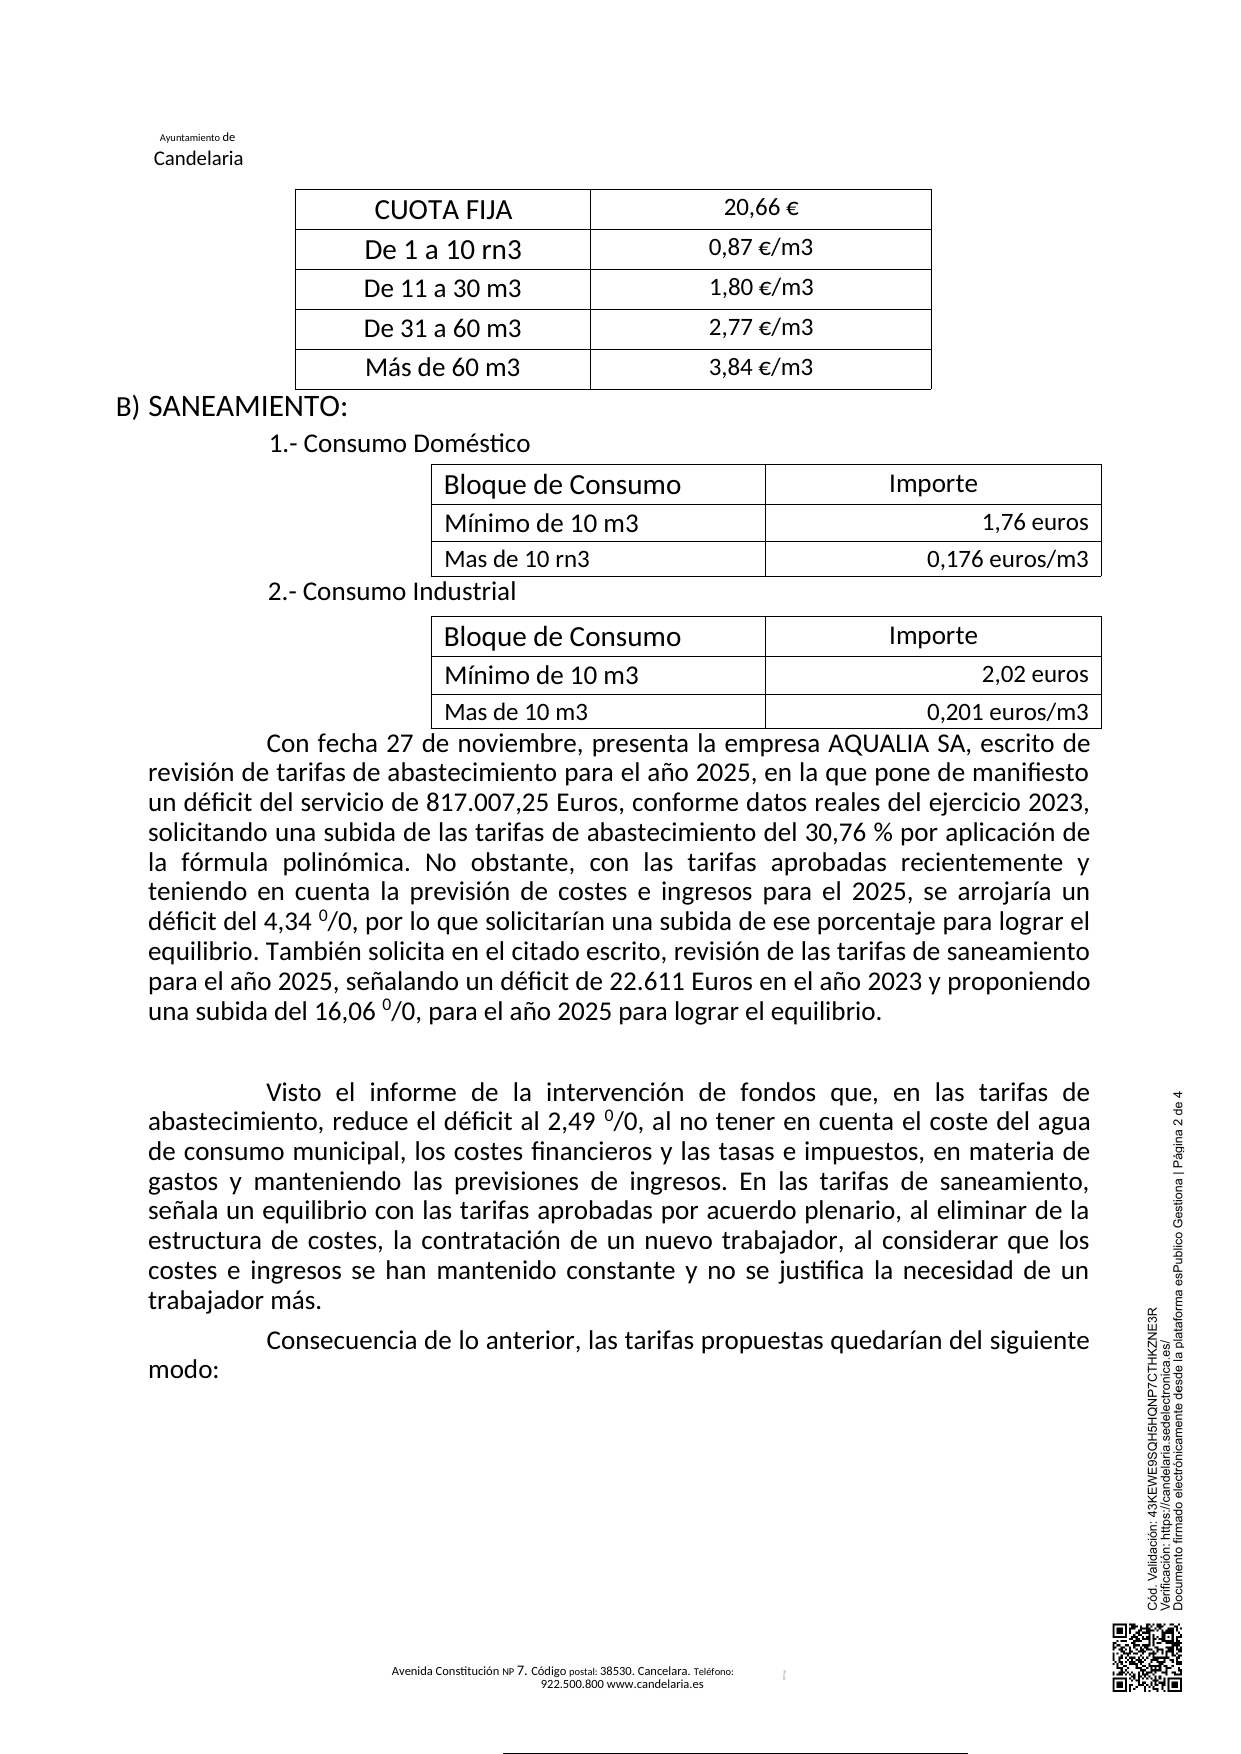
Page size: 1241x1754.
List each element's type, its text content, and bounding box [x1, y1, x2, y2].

text Con fecha 27 de noviembre, presenta la empresa AQUALIA SA, escrito de revisión de tarifas de abastecimiento para el año 2025, en la que pone de manifiesto un déficit del servicio de 817.007,25 Euros, conforme datos reales del ejercicio 2023, solicitando una subida de las tarifas de abastecimiento del 30,76 % por aplicación de la fórmula polinómica. No obstante, con las tarifas aprobadas recientemente y teniendo en cuenta la previsión de costes e ingresos para el 2025, se arrojaría un déficit del 4,34 0/0, por lo que solicitarían una subida de ese porcentaje para lograr el equilibrio. También solicita en el citado escrito, revisión de las tarifas de saneamiento para el año 2025, señalando un déficit de 22.611 Euros en el año 2023 y proponiendo una subida del 16,06 0/0, para el año 2025 para lograr el equilibrio. [148, 729, 1092, 1027]
table_cell Más de 60 m3 [296, 350, 590, 389]
table_header Bloque de Consumo [432, 465, 765, 504]
table_cell De 31 a 60 m3 [296, 310, 590, 349]
text 2.- Consumo Industrial [268, 576, 1092, 606]
list SANEAMIENTO: [116, 389, 1092, 423]
table_cell Mas de 10 m3 [432, 695, 765, 728]
table_cell De 1 a 10 rn3 [296, 230, 590, 269]
table_cell De 11 a 30 m3 [296, 270, 590, 309]
table_cell 2,77 €/m3 [591, 310, 931, 349]
table_cell 3,84 €/m3 [591, 350, 931, 389]
table_header Importe [766, 465, 1101, 504]
table_cell 0,87 €/m3 [591, 230, 931, 269]
table_cell Mínimo de 10 m3 [432, 505, 765, 541]
text Consecuencia de lo anterior, las tarifas propuestas quedarían del siguiente modo: [148, 1326, 1092, 1385]
table_cell Mas de 10 rn3 [432, 542, 765, 576]
table_cell 20,66 € [591, 190, 931, 229]
table_cell 0,176 euros/m3 [766, 542, 1101, 576]
table_cell 0,201 euros/m3 [766, 695, 1101, 728]
table_cell 1,80 €/m3 [591, 270, 931, 309]
text 1.- Consumo Doméstico [268, 429, 1092, 459]
table_header Bloque de Consumo [432, 617, 765, 656]
table_cell CUOTA FIJA [296, 190, 590, 229]
table_cell Mínimo de 10 m3 [432, 657, 765, 693]
table_cell 1,76 euros [766, 505, 1101, 541]
table_cell 2,02 euros [766, 657, 1101, 693]
text Visto el informe de la intervención de fondos que, en las tarifas de abastecimiento, reduce el déficit al 2,49 0/0, al no tener en cuenta el coste del agua de consumo municipal, los costes financieros y las tasas e impuestos, en materia de gastos y manteniendo las previsiones de ingresos. En las tarifas de saneamiento, señala un equilibrio con las tarifas aprobadas por acuerdo plenario, al eliminar de la estructura de costes, la contratación de un nuevo trabajador, al considerar que los costes e ingresos se han mantenido constante y no se justifica la necesidad de un trabajador más. [148, 1078, 1092, 1316]
table_header Importe [766, 617, 1101, 656]
